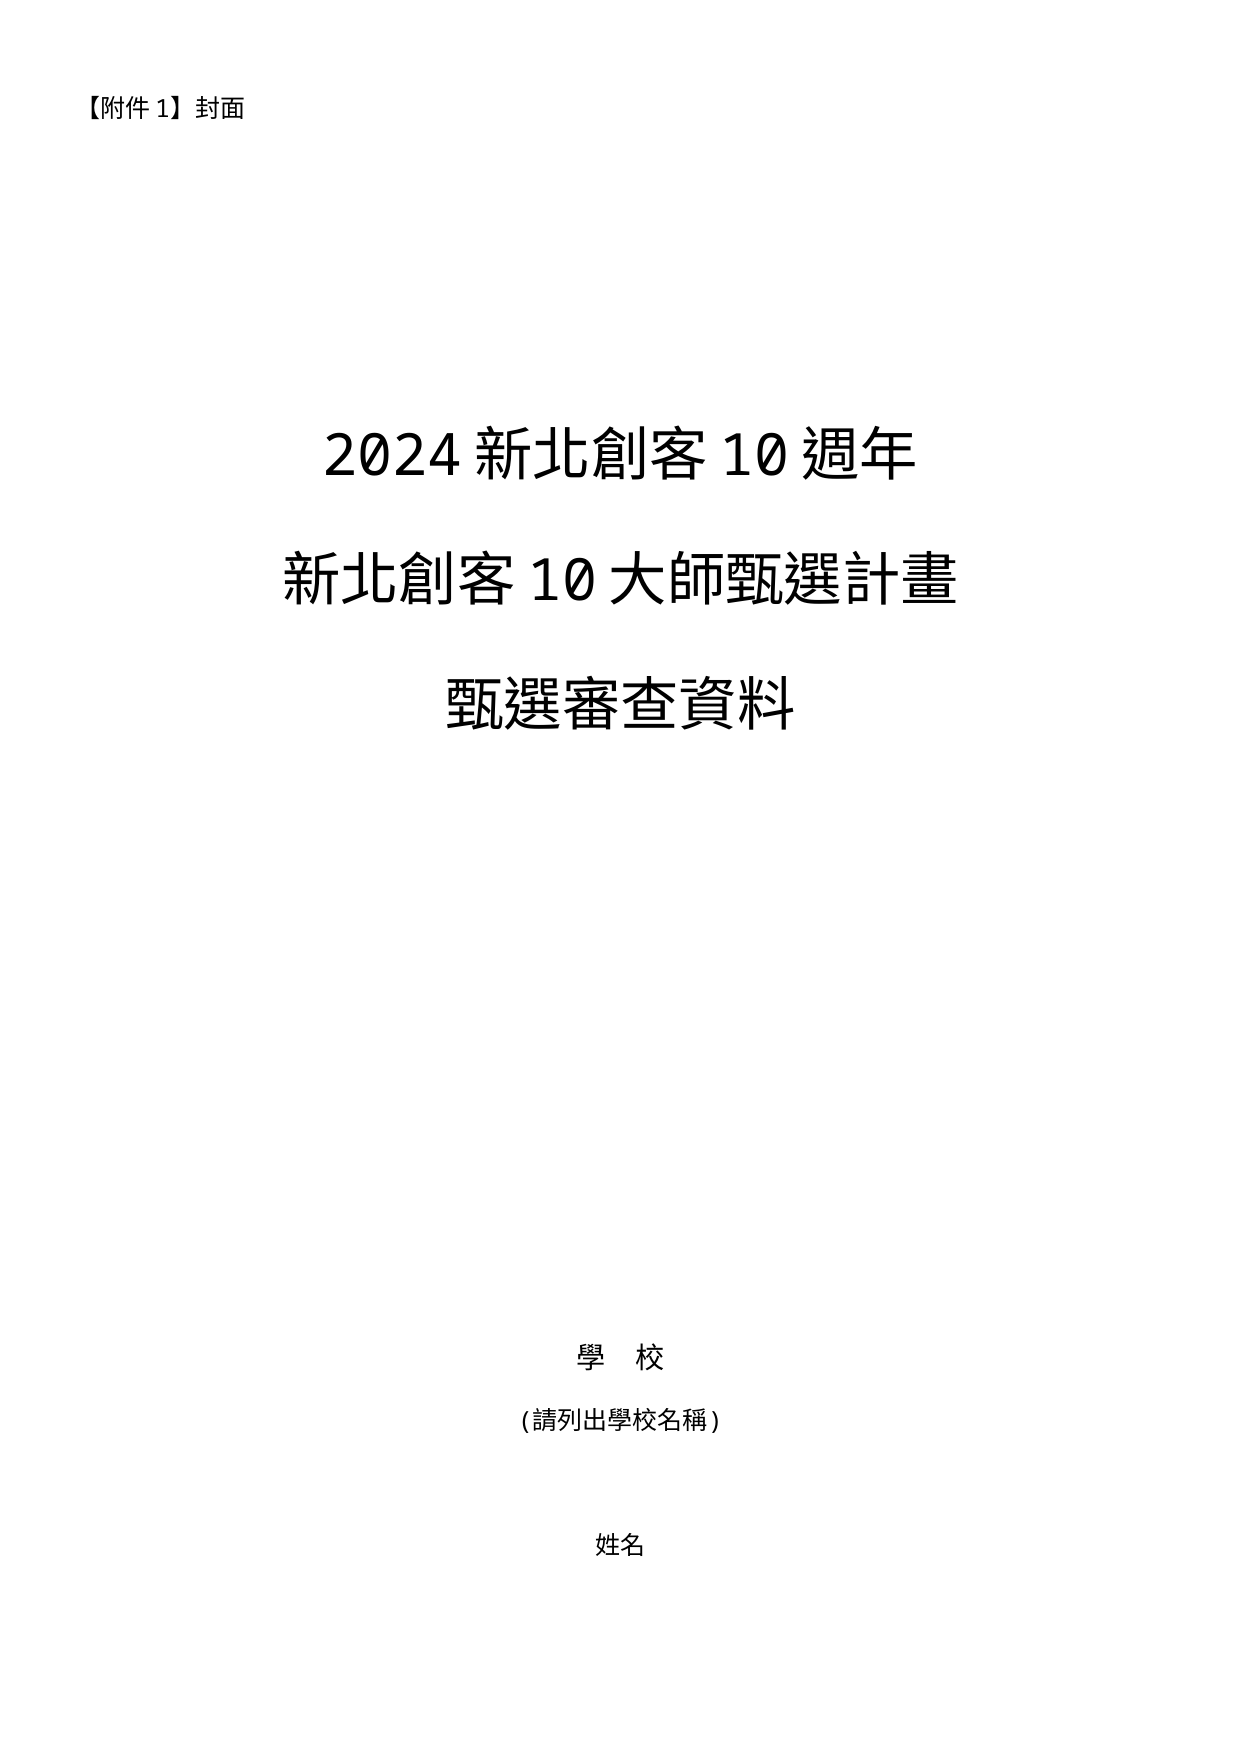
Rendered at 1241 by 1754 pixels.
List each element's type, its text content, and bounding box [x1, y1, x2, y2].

text 甄選審查資料 [75, 627, 1165, 752]
text 2024新北創客10週年 [75, 377, 1165, 502]
text 新北創客10大師甄選計畫 [75, 502, 1165, 627]
text 姓名 [75, 1502, 1165, 1564]
text 學 校 [75, 1314, 1165, 1377]
text 【附件1】封面 [75, 64, 1165, 127]
text (請列出學校名稱) [75, 1377, 1165, 1439]
